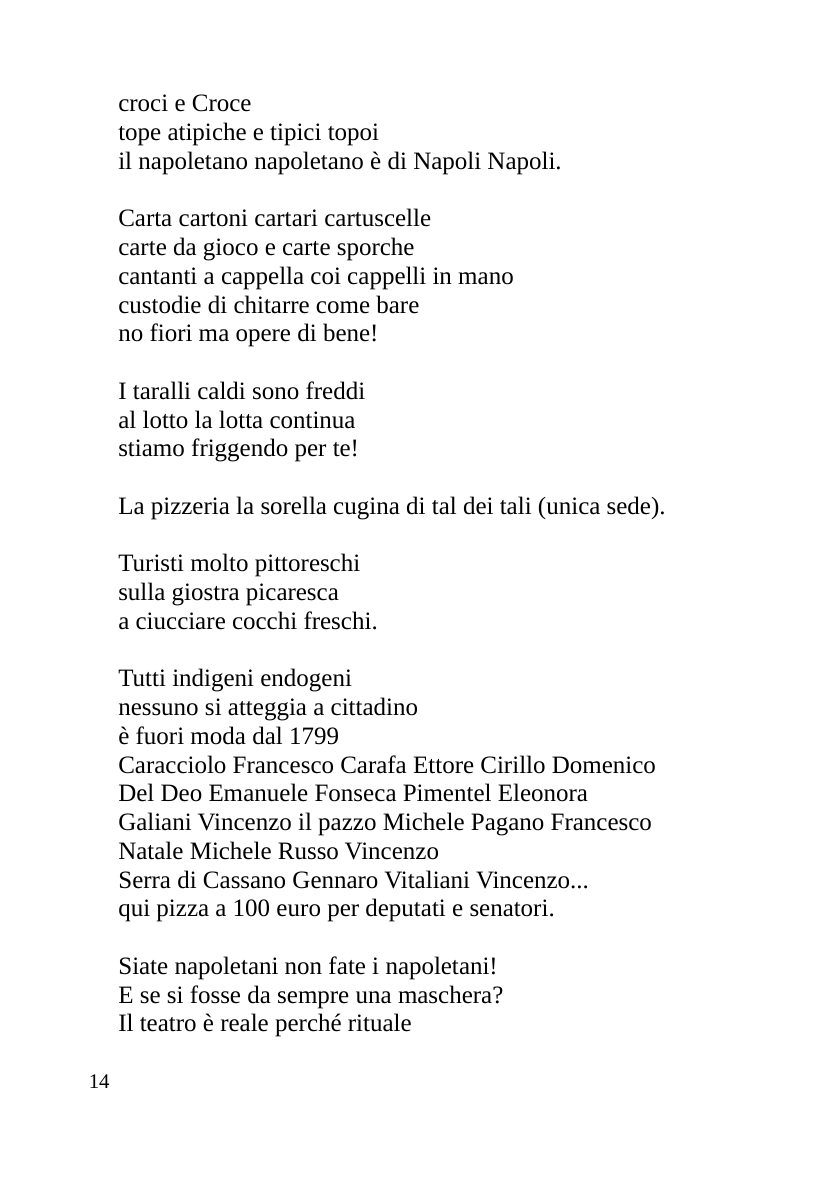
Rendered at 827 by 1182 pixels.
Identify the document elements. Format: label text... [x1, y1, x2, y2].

text E se si fosse da sempre una maschera? [118, 980, 738, 1008]
text Siate napoletani non fate i napoletani! [118, 951, 738, 980]
text tope atipiche e tipici topoi [118, 117, 738, 146]
text Il teatro è reale perché rituale [118, 1008, 738, 1037]
text il napoletano napoletano è di Napoli Napoli. [118, 146, 738, 175]
text carte da gioco e carte sporche [118, 232, 738, 261]
text a ciucciare cocchi freschi. [118, 606, 738, 635]
text è fuori moda dal 1799 [118, 721, 738, 750]
text cantanti a cappella coi cappelli in mano [118, 261, 738, 290]
text no fiori ma opere di bene! [118, 318, 738, 347]
text Galiani Vincenzo il pazzo Michele Pagano Francesco [118, 807, 738, 836]
text Turisti molto pittoreschi [118, 548, 738, 577]
text Serra di Cassano Gennaro Vitaliani Vincenzo... [118, 865, 738, 893]
text croci e Croce [118, 88, 738, 117]
text La pizzeria la sorella cugina di tal dei tali (unica sede). [118, 491, 738, 520]
text stiamo friggendo per te! [118, 433, 738, 462]
text Caracciolo Francesco Carafa Ettore Cirillo Domenico [118, 750, 738, 778]
text al lotto la lotta continua [118, 405, 738, 433]
text custodie di chitarre come bare [118, 290, 738, 318]
text Del Deo Emanuele Fonseca Pimentel Eleonora [118, 778, 738, 807]
text Tutti indigeni endogeni [118, 663, 738, 692]
text sulla giostra picaresca [118, 577, 738, 606]
text Carta cartoni cartari cartuscelle [118, 203, 738, 232]
text Natale Michele Russo Vincenzo [118, 836, 738, 865]
text I taralli caldi sono freddi [118, 376, 738, 405]
text qui pizza a 100 euro per deputati e senatori. [118, 893, 738, 922]
text nessuno si atteggia a cittadino [118, 692, 738, 721]
